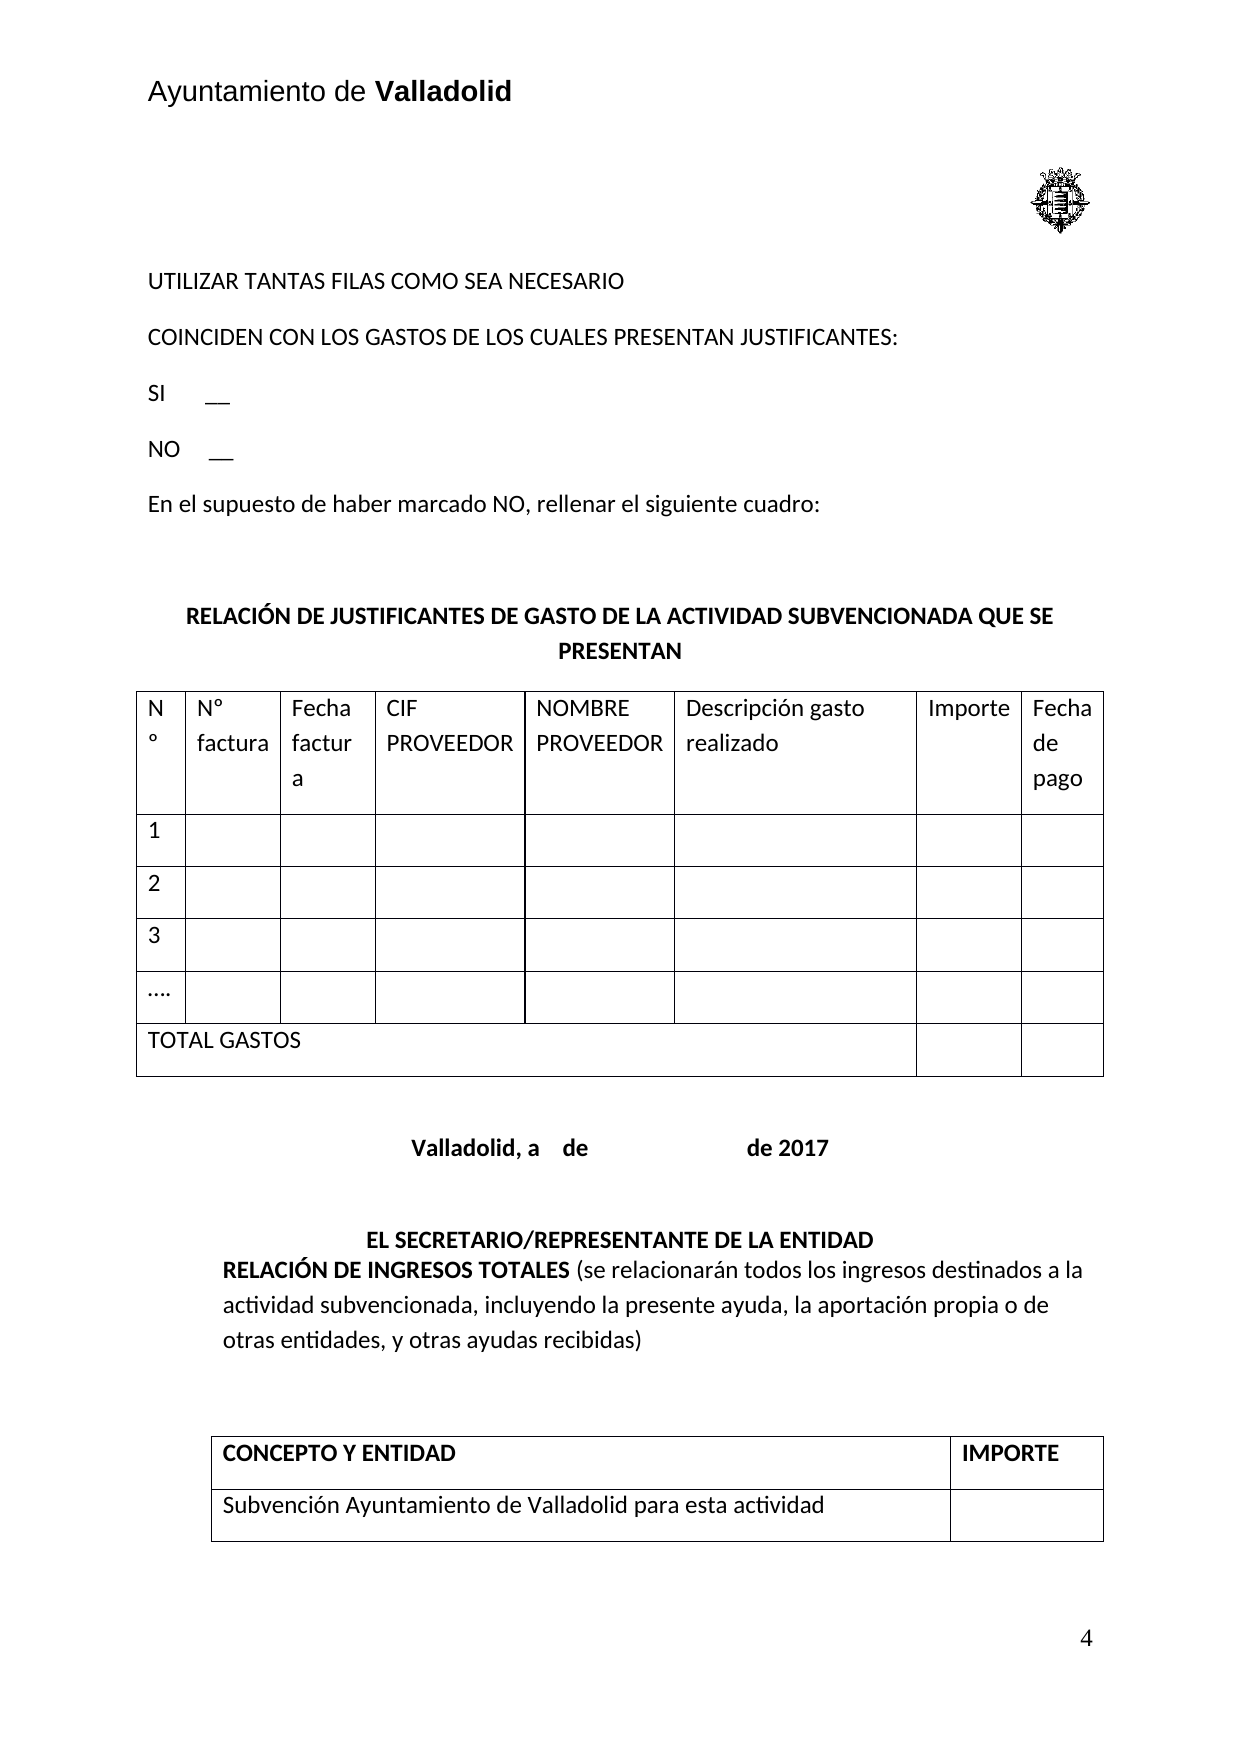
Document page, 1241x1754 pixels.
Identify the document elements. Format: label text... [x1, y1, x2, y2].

table_cell [186, 867, 280, 918]
table_cell [526, 815, 674, 866]
table_header Fecha de pago [1022, 692, 1103, 813]
picture [1028, 164, 1093, 237]
table_cell [917, 815, 1021, 866]
list COINCIDEN CON LOS GASTOS DE LOS CUALES PRESENTAN JUSTIFICANTES: [148, 321, 1093, 352]
table_cell [281, 919, 375, 971]
table_cell [526, 919, 674, 971]
table_cell [281, 815, 375, 866]
table_header Nº [137, 692, 185, 813]
table_header IMPORTE [951, 1437, 1103, 1488]
table_header Importe [917, 692, 1021, 813]
table_cell TOTAL GASTOS [137, 1024, 916, 1076]
table_cell [376, 972, 524, 1023]
table_cell …. [137, 972, 185, 1023]
table_cell [917, 867, 1021, 918]
table_cell [1022, 972, 1103, 1023]
list SI __ [148, 377, 1093, 407]
table_cell [186, 919, 280, 971]
table_cell [376, 919, 524, 971]
table_cell [281, 867, 375, 918]
table_cell [1022, 815, 1103, 866]
table_cell 3 [137, 919, 185, 971]
table_cell [675, 919, 916, 971]
list RELACIÓN DE JUSTIFICANTES DE GASTO DE LA ACTIVIDAD SUBVENCIONADA QUE SE PRESENTAN [148, 600, 1093, 666]
table_header Nº factura [186, 692, 280, 813]
table_cell [1022, 919, 1103, 971]
table_cell 1 [137, 815, 185, 866]
table_cell [526, 972, 674, 1023]
table_cell [1022, 867, 1103, 918]
table_cell [675, 867, 916, 918]
table_cell [281, 972, 375, 1023]
list NO __ [148, 433, 1093, 463]
table_cell [186, 972, 280, 1023]
table_cell [186, 815, 280, 866]
table_cell [675, 972, 916, 1023]
table_cell 2 [137, 867, 185, 918]
table_header Fecha factura [281, 692, 375, 813]
table_cell [376, 867, 524, 918]
table_header CONCEPTO Y ENTIDAD [212, 1437, 950, 1488]
table_cell [917, 1024, 1021, 1076]
table_header NOMBRE PROVEEDOR [526, 692, 674, 813]
table_cell [917, 972, 1021, 1023]
table_cell [1022, 1024, 1103, 1076]
text Valladolid, a de de 2017 [148, 1132, 1093, 1163]
list En el supuesto de haber marcado NO, rellenar el siguiente cuadro: [148, 489, 1093, 519]
list RELACIÓN DE INGRESOS TOTALES (se relacionarán todos los ingresos destinados a la actividad subvencionada, incluyendo la presente ayuda, la aportación propia o de otras entidades, y otras ayudas recibidas) [223, 1254, 1093, 1355]
text EL SECRETARIO/REPRESENTANTE DE LA ENTIDAD [148, 1224, 1093, 1254]
table_cell Subvención Ayuntamiento de Valladolid para esta actividad [212, 1490, 950, 1541]
table_cell [675, 815, 916, 866]
table_header CIF PROVEEDOR [376, 692, 524, 813]
table_cell [376, 815, 524, 866]
table_cell [526, 867, 674, 918]
table_cell [951, 1490, 1103, 1541]
table_cell [917, 919, 1021, 971]
list UTILIZAR TANTAS FILAS COMO SEA NECESARIO [148, 265, 1093, 296]
table_header Descripción gasto realizado [675, 692, 916, 813]
